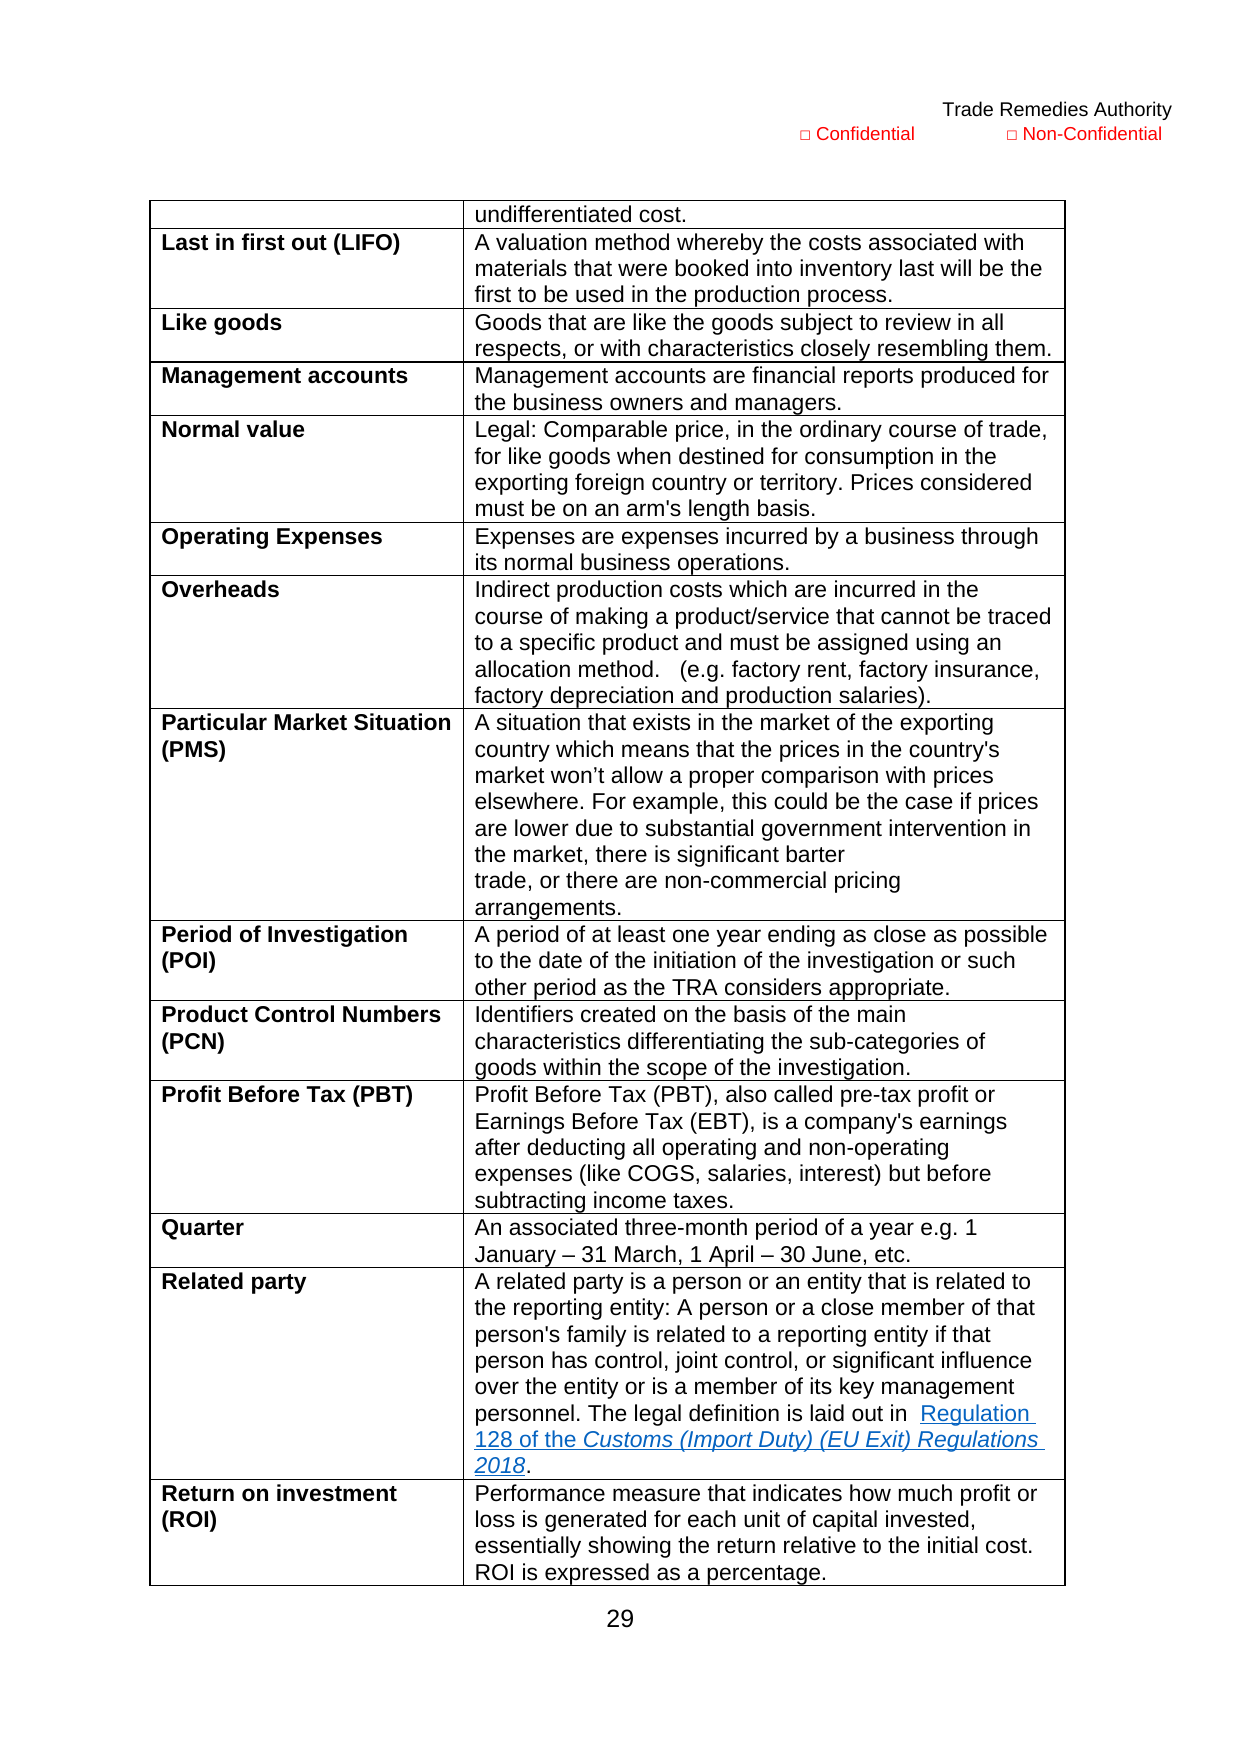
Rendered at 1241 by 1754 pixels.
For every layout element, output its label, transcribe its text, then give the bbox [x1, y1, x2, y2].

table_cell Management accounts are financial reports produced for the business owners and managers. [464, 363, 1064, 415]
table_cell Indirect production costs which are incurred in the course of making a product/service that cannot be traced to a specific product and must be assigned using an allocation method. (e.g. factory rent, factory insurance, factory depreciation and production salaries). [464, 576, 1064, 708]
table_cell A valuation method whereby the costs associated with materials that were booked into inventory last will be the first to be used in the production process. [464, 229, 1064, 308]
table_cell Last in first out (LIFO) [151, 229, 463, 308]
table_cell Goods that are like the goods subject to review in all respects, or with characteristics closely resembling them. [464, 309, 1064, 361]
table_cell Normal value [151, 416, 463, 522]
table_cell Like goods [151, 309, 463, 361]
table_cell A related party is a person or an entity that is related to the reporting entity: A person or a close member of that person's family is related to a reporting entity if that person has control, joint control, or significant influence over the entity or is a member of its key management personnel. The legal definition is laid out in Regulation 128 of the Customs (Import Duty) (EU Exit) Regulations 2018. [464, 1268, 1064, 1479]
table_cell A situation that exists in the market of the exporting country which means that the prices in the country's market won’t allow a proper comparison with prices elsewhere. For example, this could be the case if prices are lower due to substantial government intervention in the market, there is significant barter trade, or there are non-commercial pricing arrangements. [464, 709, 1064, 920]
table_cell undifferentiated cost. [464, 201, 1064, 228]
table_cell Profit Before Tax (PBT), also called pre-tax profit or Earnings Before Tax (EBT), is a company's earnings after deducting all operating and non-operating expenses (like COGS, salaries, interest) but before subtracting income taxes. [464, 1081, 1064, 1213]
table_cell Expenses are expenses incurred by a business through its normal business operations. [464, 523, 1064, 575]
table_cell Overheads [151, 576, 463, 708]
table_cell Profit Before Tax (PBT) [151, 1081, 463, 1213]
table_cell Return on investment (ROI) [151, 1480, 463, 1585]
table_cell Related party [151, 1268, 463, 1479]
table_cell Quarter [151, 1214, 463, 1267]
table_cell Period of Investigation (POI) [151, 921, 463, 1000]
table_cell Management accounts [151, 363, 463, 415]
table_cell Performance measure that indicates how much profit or loss is generated for each unit of capital invested, essentially showing the return relative to the initial cost. ROI is expressed as a percentage. [464, 1480, 1064, 1585]
table_cell Operating Expenses [151, 523, 463, 575]
table_cell [151, 201, 463, 228]
table_cell Product Control Numbers (PCN) [151, 1001, 463, 1080]
table_cell Identifiers created on the basis of the main characteristics differentiating the sub-categories of goods within the scope of the investigation. [464, 1001, 1064, 1080]
table_cell Particular Market Situation (PMS) [151, 709, 463, 920]
table_cell An associated three-month period of a year e.g. 1 January – 31 March, 1 April – 30 June, etc. [464, 1214, 1064, 1267]
table_cell Legal: Comparable price, in the ordinary course of trade, for like goods when destined for consumption in the exporting foreign country or territory. Prices considered must be on an arm's length basis. [464, 416, 1064, 522]
table_cell A period of at least one year ending as close as possible to the date of the initiation of the investigation or such other period as the TRA considers appropriate. [464, 921, 1064, 1000]
